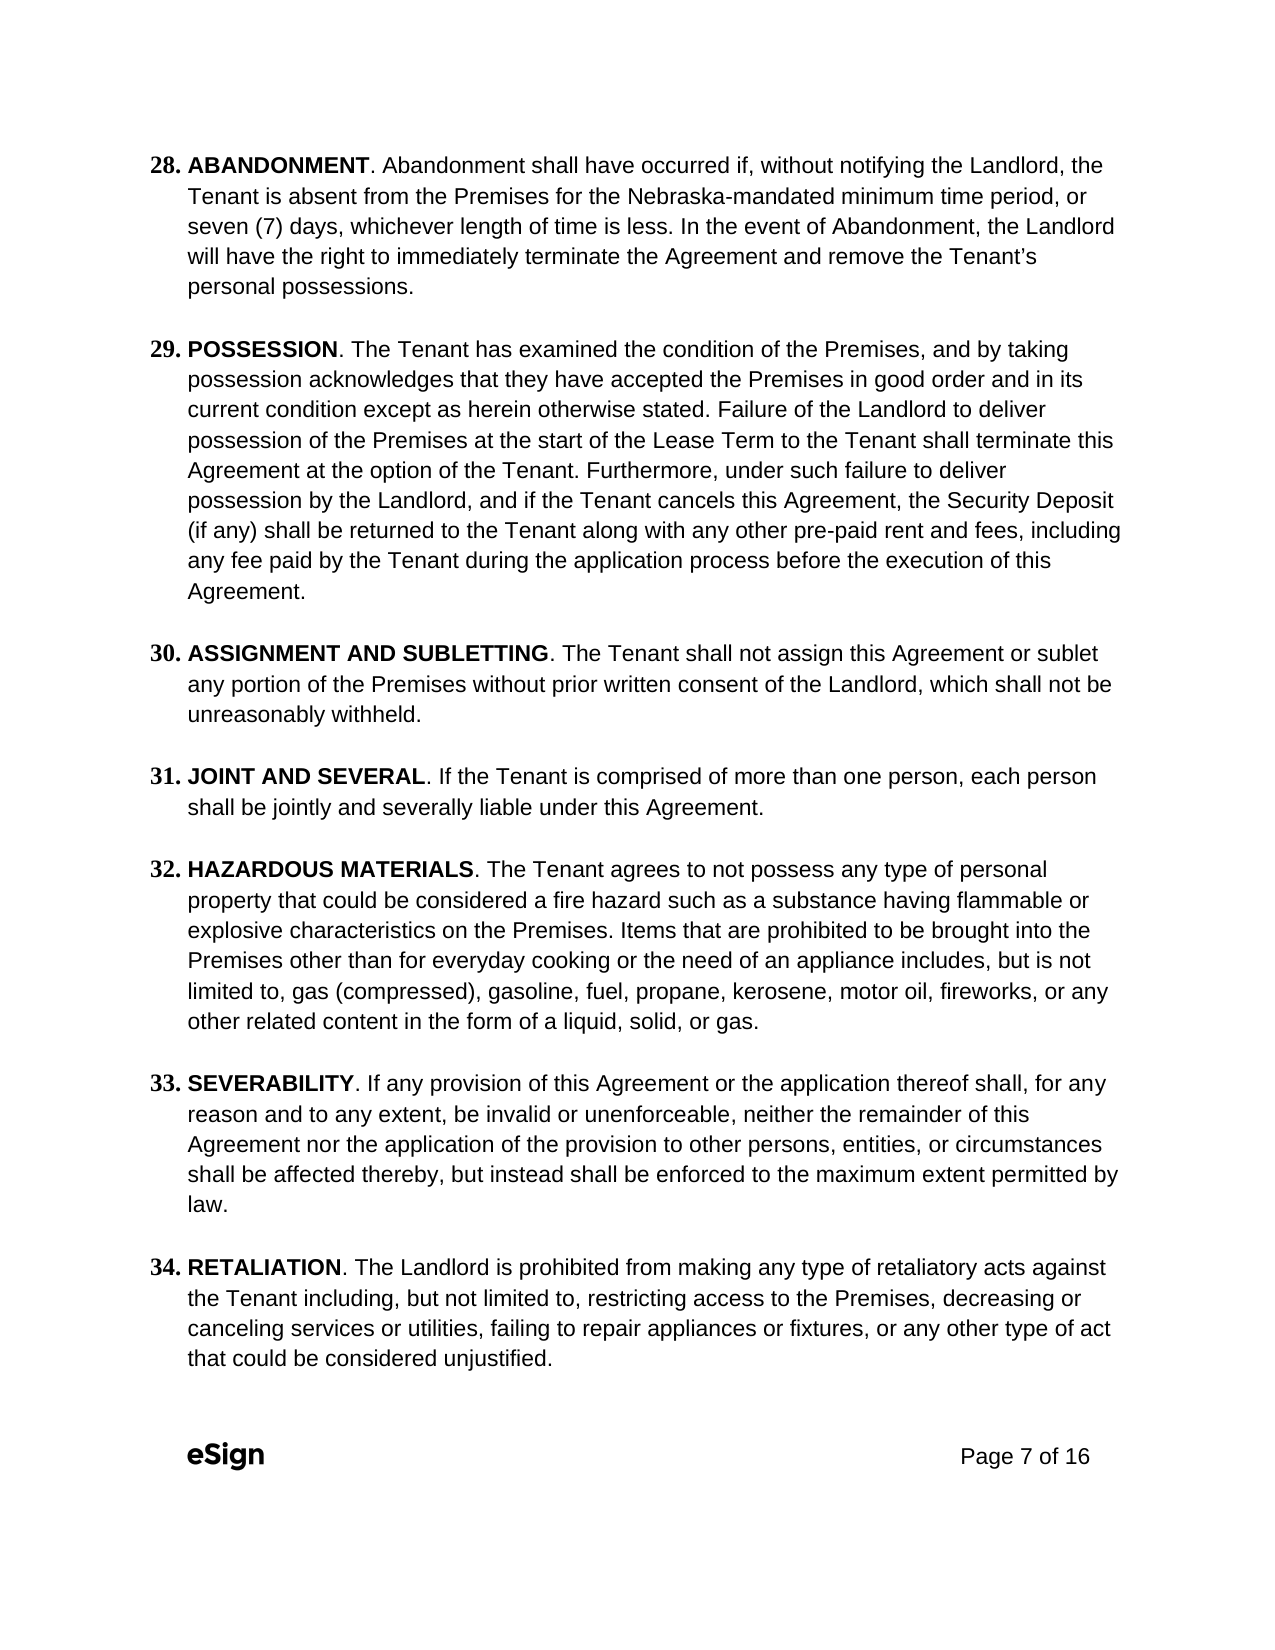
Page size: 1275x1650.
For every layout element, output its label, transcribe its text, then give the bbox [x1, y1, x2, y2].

list HAZARDOUS MATERIALS. The Tenant agrees to not possess any type of personal property that could be considered a fire hazard such as a substance having flammable or explosive characteristics on the Premises. Items that are prohibited to be brought into the Premises other than for everyday cooking or the need of an appliance includes, but is not limited to, gas (compressed), gasoline, fuel, propane, kerosene, motor oil, fireworks, or any other related content in the form of a liquid, solid, or gas. [150, 854, 1125, 1034]
list ASSIGNMENT AND SUBLETTING. The Tenant shall not assign this Agreement or sublet any portion of the Premises without prior written consent of the Landlord, which shall not be unreasonably withheld. [150, 638, 1125, 727]
list POSSESSION. The Tenant has examined the condition of the Premises, and by taking possession acknowledges that they have accepted the Premises in good order and in its current condition except as herein otherwise stated. Failure of the Landlord to deliver possession of the Premises at the start of the Lease Term to the Tenant shall terminate this Agreement at the option of the Tenant. Furthermore, under such failure to deliver possession by the Landlord, and if the Tenant cancels this Agreement, the Security Deposit (if any) shall be returned to the Tenant along with any other pre-paid rent and fees, including any fee paid by the Tenant during the application process before the execution of this Agreement. [150, 334, 1125, 604]
list RETALIATION. The Landlord is prohibited from making any type of retaliatory acts against the Tenant including, but not limited to, restricting access to the Premises, decreasing or canceling services or utilities, failing to repair appliances or fixtures, or any other type of act that could be considered unjustified. [150, 1252, 1125, 1371]
list SEVERABILITY. If any provision of this Agreement or the application thereof shall, for any reason and to any extent, be invalid or unenforceable, neither the remainder of this Agreement nor the application of the provision to other persons, entities, or circumstances shall be affected thereby, but instead shall be enforced to the maximum extent permitted by law. [150, 1068, 1125, 1218]
list JOINT AND SEVERAL. If the Tenant is comprised of more than one person, each person shall be jointly and severally liable under this Agreement. [150, 761, 1125, 820]
list ABANDONMENT. Abandonment shall have occurred if, without notifying the Landlord, the Tenant is absent from the Premises for the Nebraska-mandated minimum time period, or seven (7) days, whichever length of time is less. In the event of Abandonment, the Landlord will have the right to immediately terminate the Agreement and remove the Tenant’s personal possessions. [150, 150, 1125, 299]
